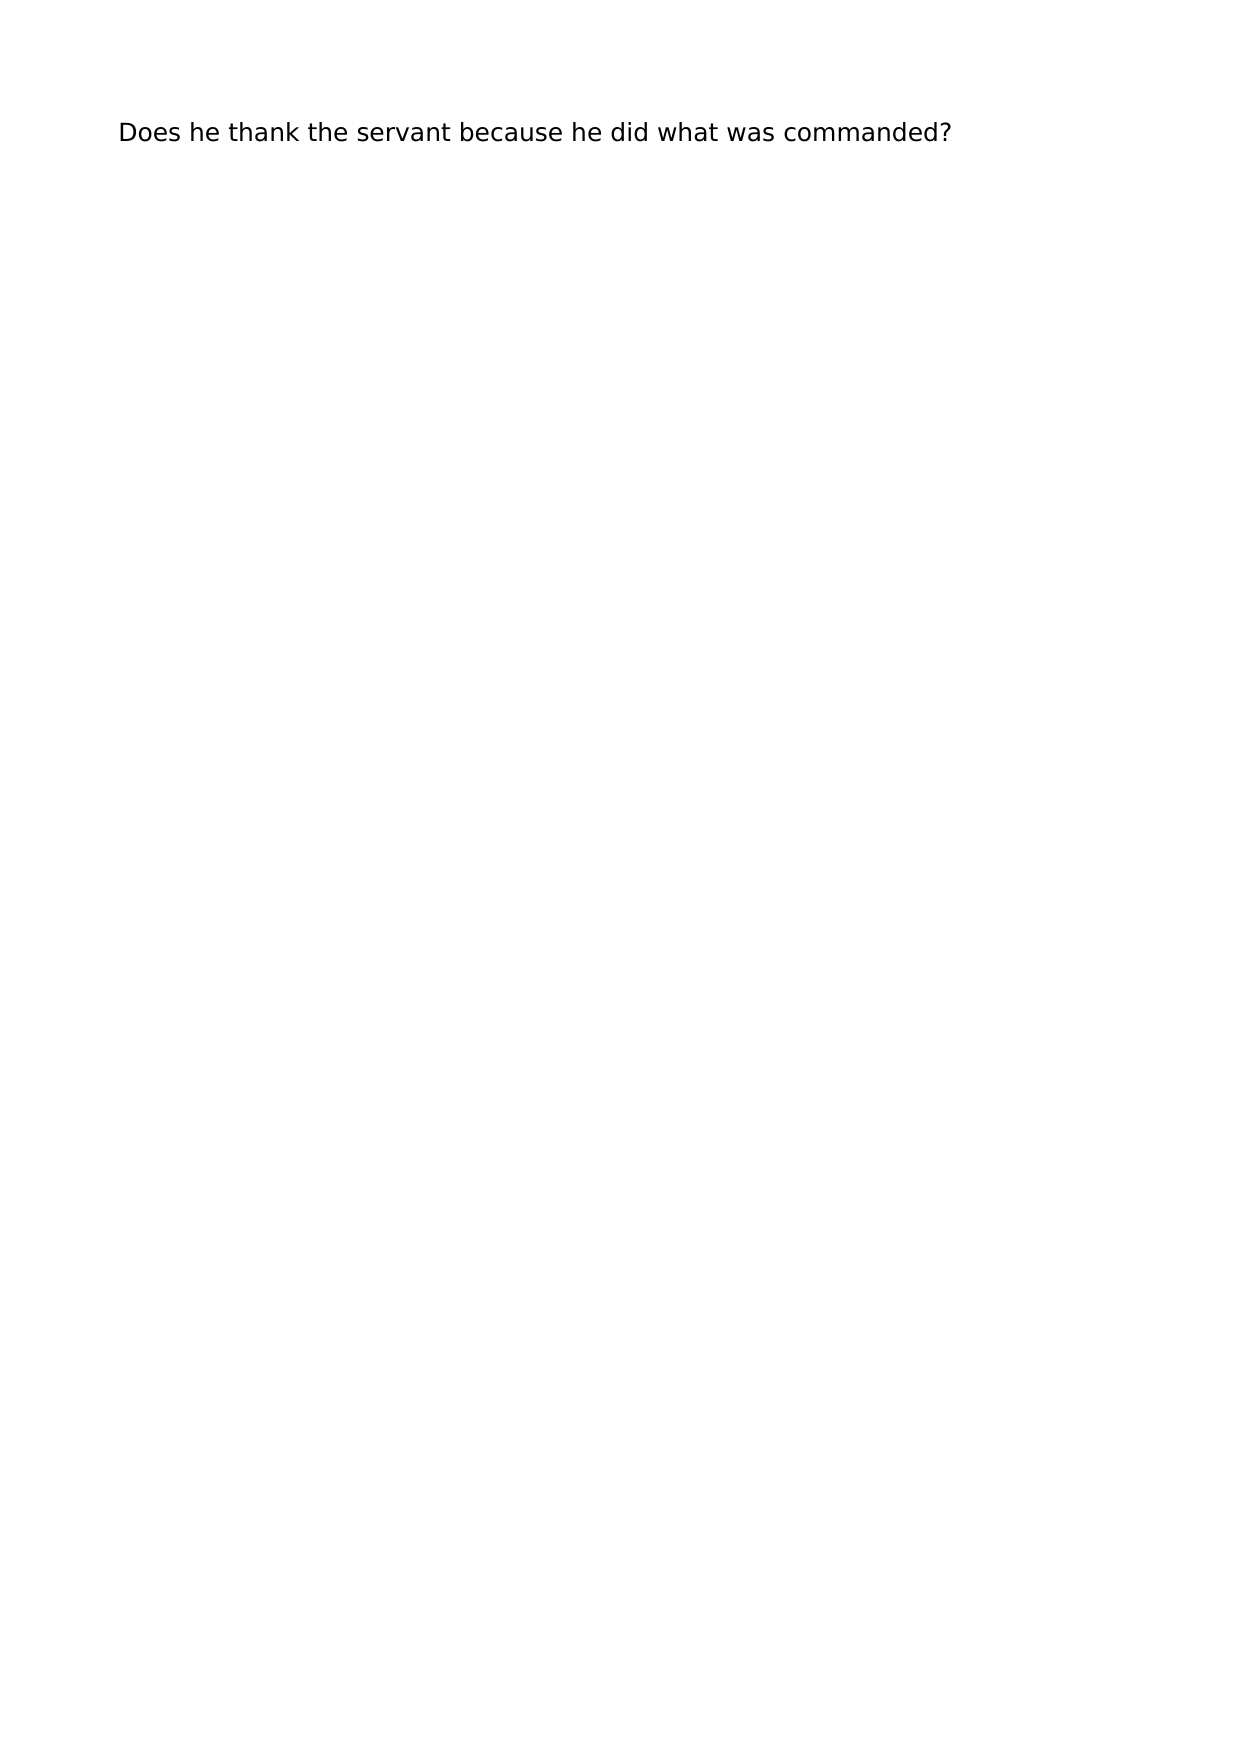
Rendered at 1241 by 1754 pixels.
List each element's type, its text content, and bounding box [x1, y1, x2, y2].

text Does he thank the servant because he did what was commanded? [118, 118, 1122, 147]
